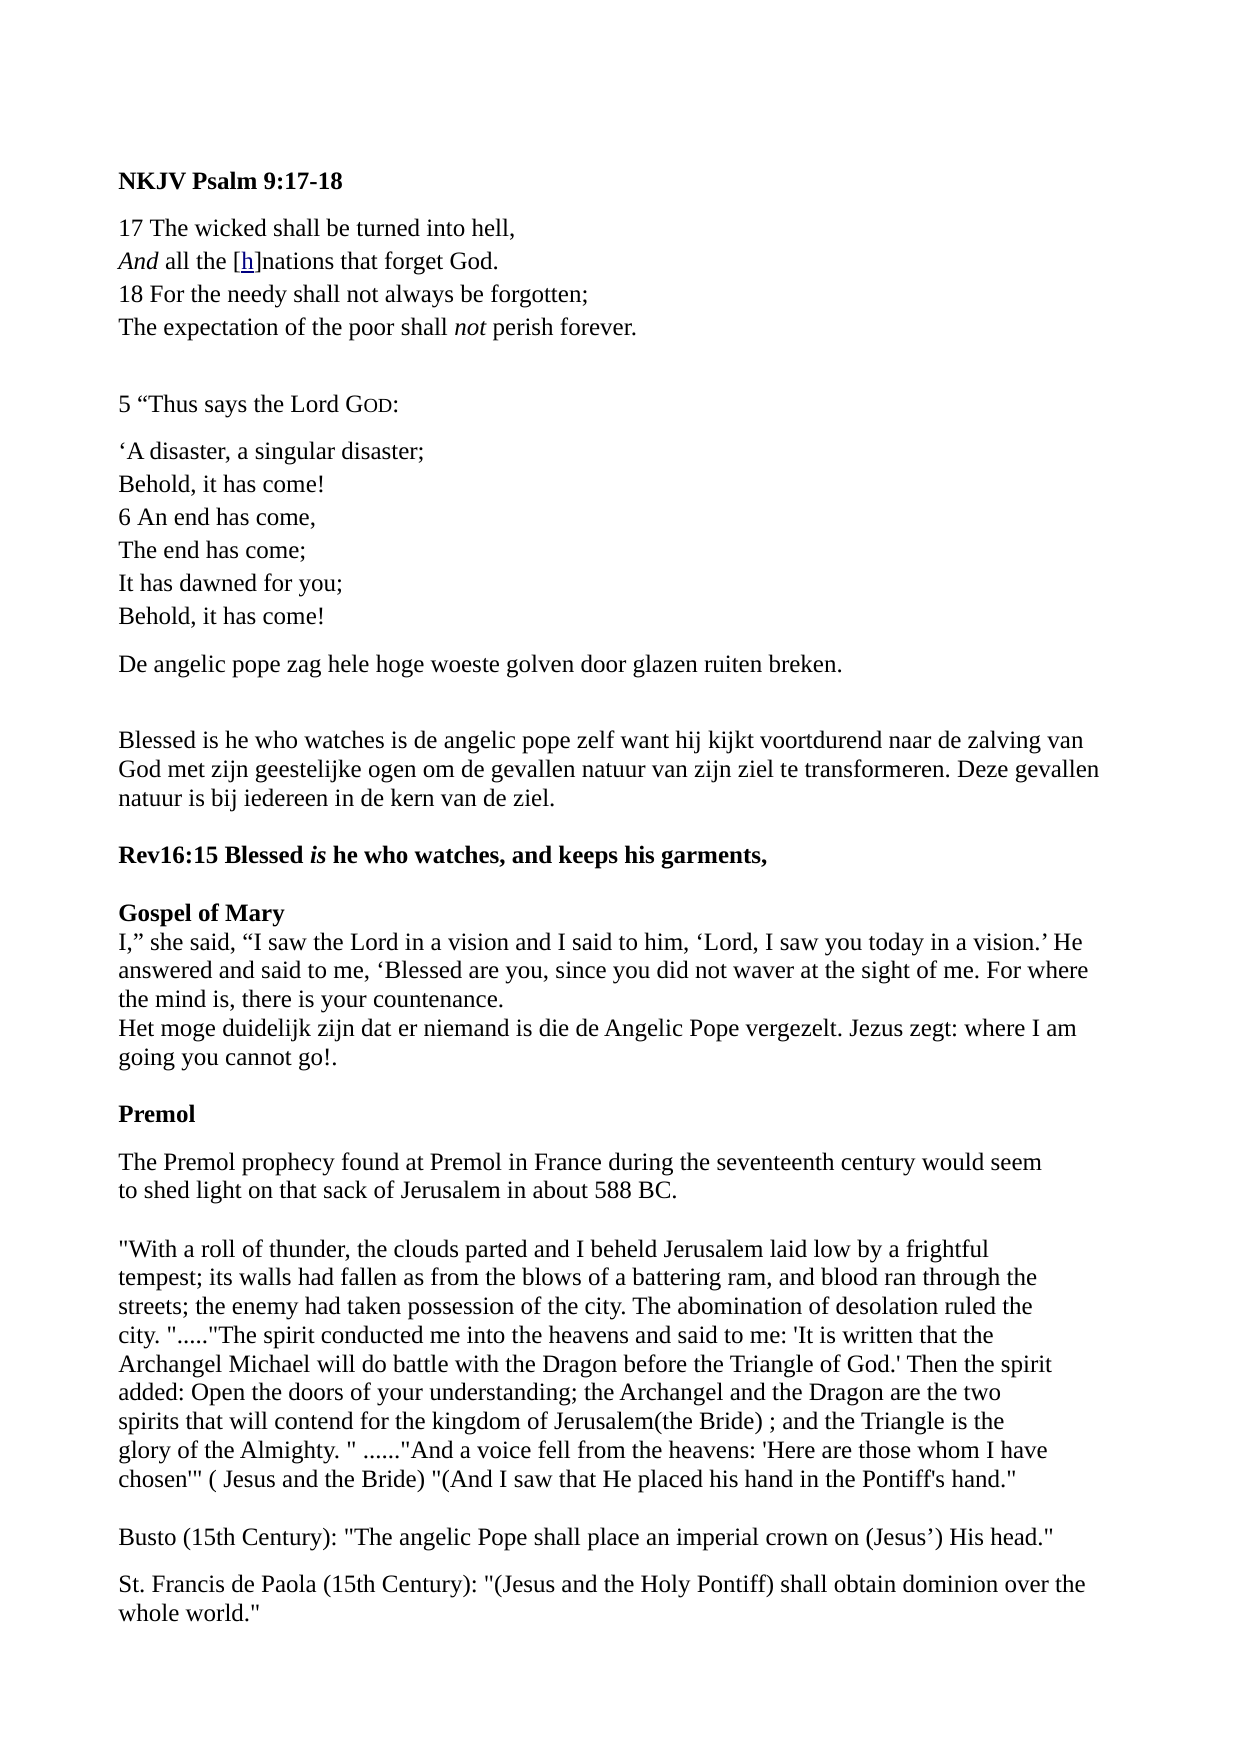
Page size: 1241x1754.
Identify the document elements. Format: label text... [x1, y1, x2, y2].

text Blessed is he who watches is de angelic pope zelf want hij kijkt voortdurend naar de zalving van God met zijn geestelijke ogen om de gevallen natuur van zijn ziel te transformeren. Deze gevallen natuur is bij iedereen in de kern van de ziel. [118, 725, 1122, 812]
text The Premol prophecy found at Premol in France during the seventeenth century would seem to shed light on that sack of Jerusalem in about 588 BC. [118, 1147, 1063, 1204]
text I,” she said, “I saw the Lord in a vision and I said to him, ‘Lord, I saw you today in a vision.’ He answered and said to me, ‘Blessed are you, since you did not waver at the sight of me. For where the mind is, there is your countenance. [118, 927, 1122, 1013]
text 17 The wicked shall be turned into hell, And all the [h]nations that forget God. 18 For the needy shall not always be forgotten; The expectation of the poor shall not perish forever. [118, 213, 1122, 341]
text "With a roll of thunder, the clouds parted and I beheld Jerusalem laid low by a frightful tempest; its walls had fallen as from the blows of a battering ram, and blood ran through the streets; the enemy had taken possession of the city. The abomination of desolation ruled the city. "....."The spirit conducted me into the heavens and said to me: 'It is written that the Archangel Michael will do battle with the Dragon before the Triangle of God.' Then the spirit added: Open the doors of your understanding; the Archangel and the Dragon are the two spirits that will contend for the kingdom of Jerusalem(the Bride) ; and the Triangle is the glory of the Almighty. " ......"And a voice fell from the heavens: 'Here are those whom I have chosen'" ( Jesus and the Bride) "(And I saw that He placed his hand in the Pontiff's hand." [118, 1234, 1063, 1492]
text Het moge duidelijk zijn dat er niemand is die de Angelic Pope vergezelt. Jezus zegt: where I am going you cannot go!. [118, 1013, 1122, 1070]
text St. Francis de Paola (15th Century): "(Jesus and the Holy Pontiff) shall obtain dominion over the whole world." [118, 1569, 1122, 1627]
text ‘A disaster, a singular disaster; Behold, it has come! 6 An end has come, The end has come; It has dawned for you; Behold, it has come! [118, 436, 1122, 630]
text NKJV Psalm 9:17-18 [118, 166, 1122, 194]
text Busto (15th Century): "The angelic Pope shall place an imperial crown on (Jesus’) His head." [118, 1522, 1122, 1551]
text Premol [118, 1099, 1122, 1128]
text Rev16:15 Blessed is he who watches, and keeps his garments, [118, 840, 1122, 869]
text De angelic pope zag hele hoge woeste golven door glazen ruiten breken. [118, 649, 1122, 678]
text 5 “Thus says the Lord God: [118, 389, 1122, 417]
text Gospel of Mary [118, 898, 1122, 927]
